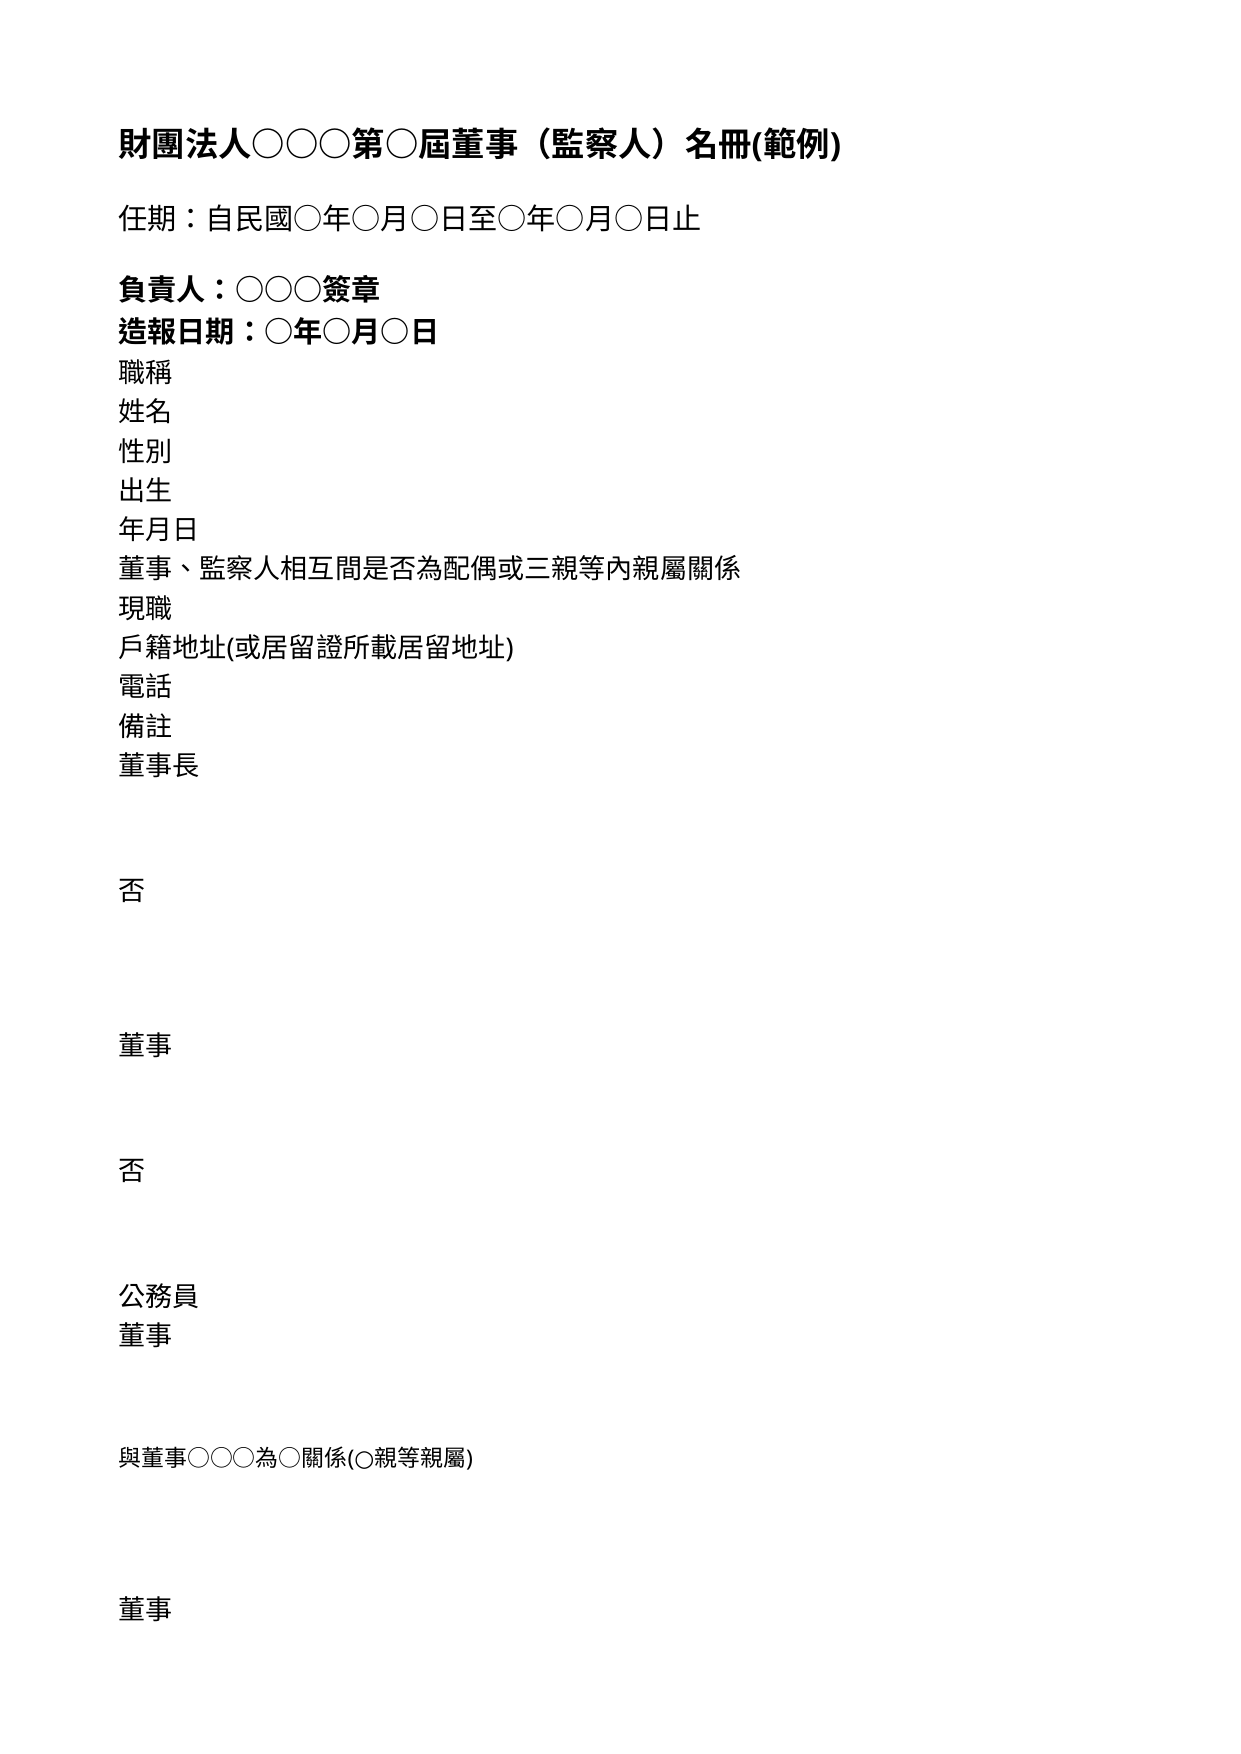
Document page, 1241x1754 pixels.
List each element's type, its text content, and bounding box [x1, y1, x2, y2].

text 董事 [118, 1588, 1122, 1627]
text 姓名 [118, 390, 1122, 429]
text 董事 [118, 1023, 1122, 1063]
text 性別 [118, 429, 1122, 469]
text 年月日 [118, 508, 1122, 547]
text 董事 [118, 1314, 1122, 1353]
text 與董事○○○為○關係(○親等親屬) [118, 1439, 1122, 1473]
text 現職 [118, 587, 1122, 626]
text 造報日期：○年○月○日 [118, 309, 1122, 351]
text 戶籍地址(或居留證所載居留地址) [118, 626, 1122, 665]
text 董事長 [118, 744, 1122, 783]
text 備註 [118, 704, 1122, 744]
text 財團法人○○○第○屆董事（監察人）名冊(範例) [118, 118, 1122, 167]
text 董事、監察人相互間是否為配偶或三親等內親屬關係 [118, 547, 1122, 587]
text 負責人：○○○簽章 [118, 266, 1122, 309]
text 否 [118, 1149, 1122, 1188]
text 任期：自民國○年○月○日至○年○月○日止 [118, 195, 1122, 238]
text 出生 [118, 469, 1122, 508]
text 電話 [118, 665, 1122, 704]
text 否 [118, 869, 1122, 908]
text 公務員 [118, 1274, 1122, 1314]
text 職稱 [118, 351, 1122, 390]
